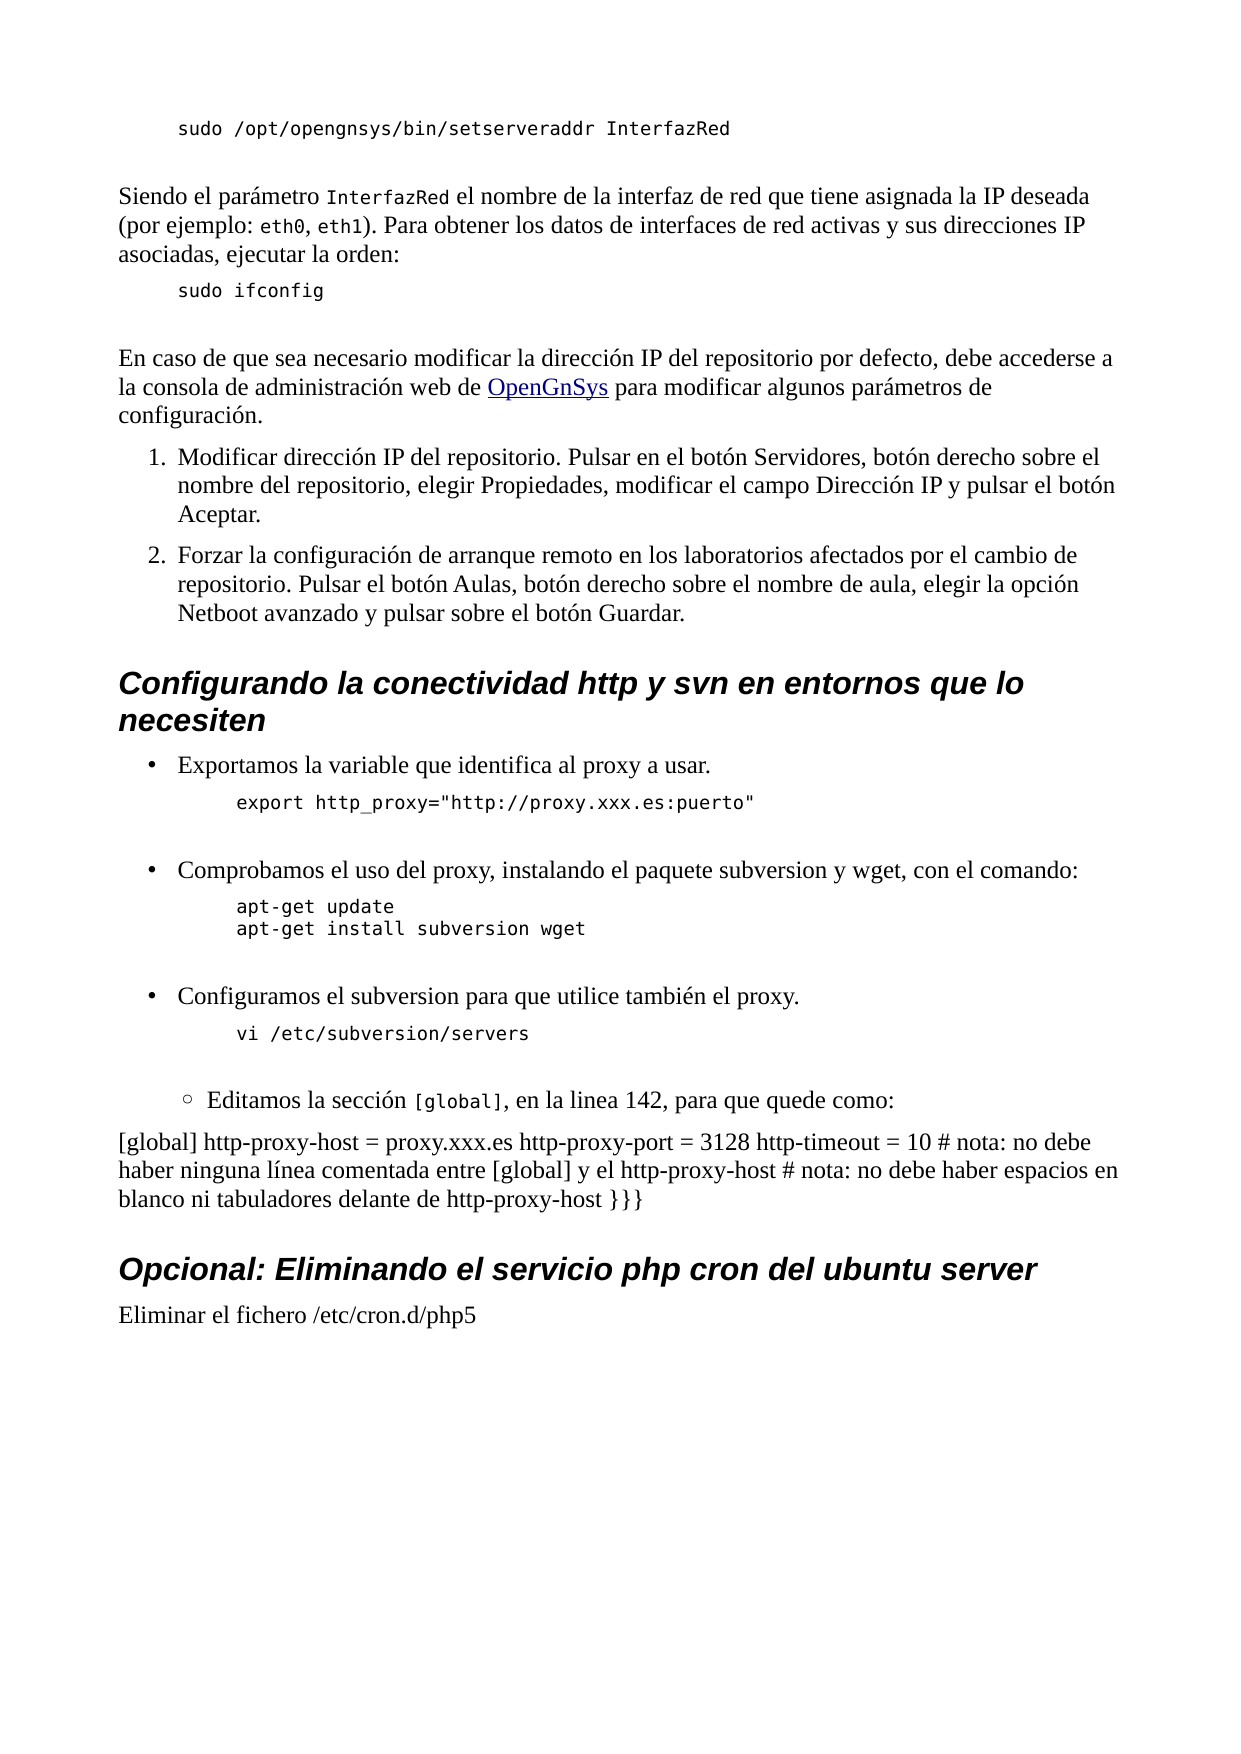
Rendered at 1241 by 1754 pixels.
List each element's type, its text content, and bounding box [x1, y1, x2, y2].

text [global] http-proxy-host = proxy.xxx.es http-proxy-port = 3128 http-timeout = 10 # nota: no debe haber ninguna línea comentada entre [global] y el http-proxy-host # nota: no debe haber espacios en blanco ni tabuladores delante de http-proxy-host }}} [118, 1127, 1122, 1213]
list Modificar dirección IP del repositorio. Pulsar en el botón Servidores, botón derecho sobre el nombre del repositorio, elegir Propiedades, modificar el campo Dirección IP y pulsar el botón Aceptar. [148, 442, 1122, 528]
text En caso de que sea necesario modificar la dirección IP del repositorio por defecto, debe accederse a la consola de administración web de OpenGnSys para modificar algunos parámetros de configuración. [118, 343, 1122, 429]
list Comprobamos el uso del proxy, instalando el paquete subversion y wget, con el comando: [148, 855, 1122, 884]
list Exportamos la variable que identifica al proxy a usar. [148, 751, 1122, 779]
subtitle Configurando la conectividad http y svn en entornos que lo necesiten [118, 664, 1122, 738]
text sudo /opt/opengnsys/bin/setserveraddr InterfazRed [177, 118, 1063, 140]
list Forzar la configuración de arranque remoto en los laboratorios afectados por el cambio de repositorio. Pulsar el botón Aulas, botón derecho sobre el nombre de aula, elegir la opción Netboot avanzado y pulsar sobre el botón Guardar. [148, 541, 1122, 627]
list apt-get update apt-get install subversion wget [207, 896, 1063, 940]
text Eliminar el fichero /etc/cron.d/php5 [118, 1300, 1122, 1329]
list Editamos la sección [global], en la linea 142, para que quede como: [177, 1086, 1122, 1114]
subtitle Opcional: Eliminando el servicio php cron del ubuntu server [118, 1251, 1122, 1287]
list vi /etc/subversion/servers [207, 1022, 1063, 1044]
text Siendo el parámetro InterfazRed el nombre de la interfaz de red que tiene asignada la IP deseada (por ejemplo: eth0, eth1). Para obtener los datos de interfaces de red activas y sus direcciones IP asociadas, ejecutar la orden: [118, 181, 1122, 267]
text sudo ifconfig [177, 280, 1063, 302]
list Configuramos el subversion para que utilice también el proxy. [148, 981, 1122, 1010]
list export http_proxy="http://proxy.xxx.es:puerto" [207, 792, 1063, 814]
